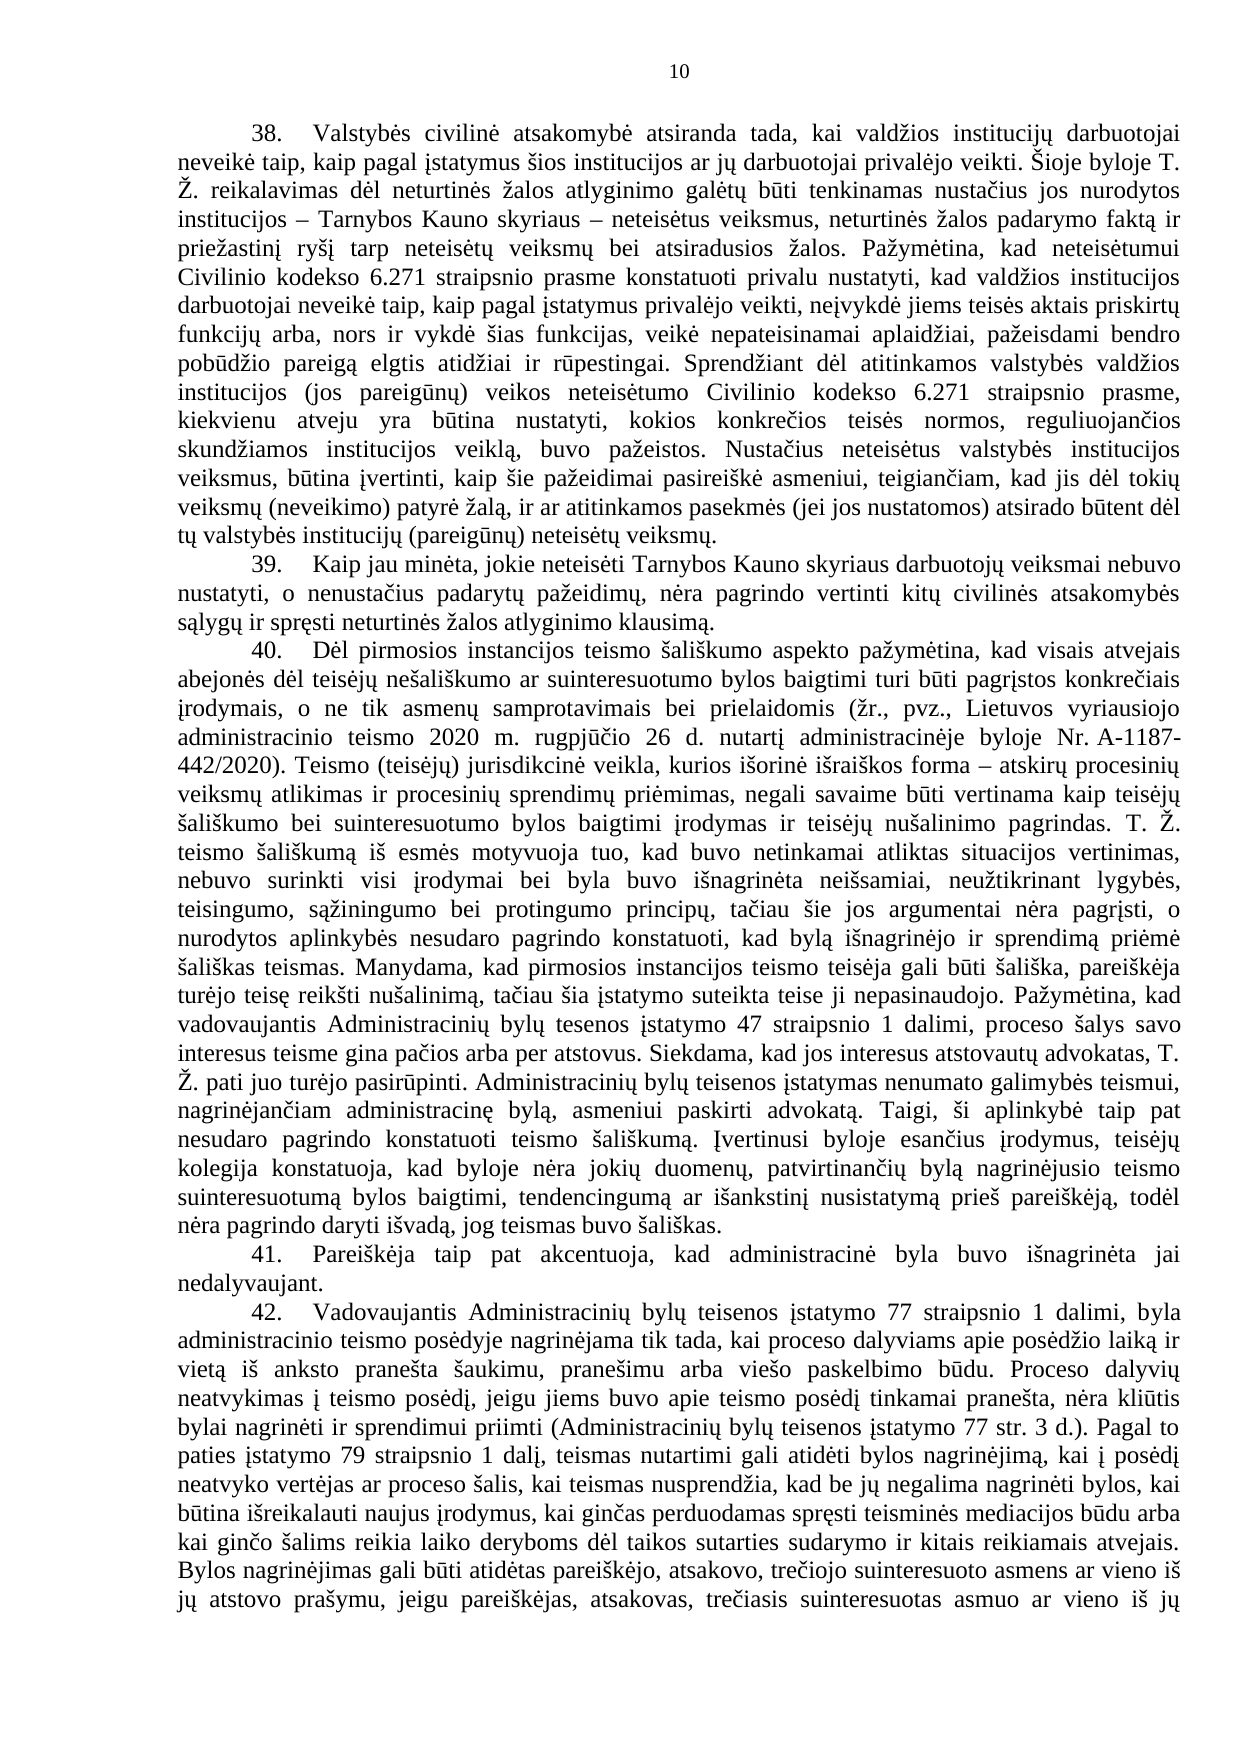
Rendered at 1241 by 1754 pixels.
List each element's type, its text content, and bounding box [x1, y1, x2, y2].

text 40. Dėl pirmosios instancijos teismo šališkumo aspekto pažymėtina, kad visais atvejais abejonės dėl teisėjų nešališkumo ar suinteresuotumo bylos baigtimi turi būti pagrįstos konkrečiais įrodymais, o ne tik asmenų samprotavimais bei prielaidomis (žr., pvz., Lietuvos vyriausiojo administracinio teismo 2020 m. rugpjūčio 26 d. nutartį administracinėje byloje Nr. A-1187-442/2020). Teismo (teisėjų) jurisdikcinė veikla, kurios išorinė išraiškos forma – atskirų procesinių veiksmų atlikimas ir procesinių sprendimų priėmimas, negali savaime būti vertinama kaip teisėjų šališkumo bei suinteresuotumo bylos baigtimi įrodymas ir teisėjų nušalinimo pagrindas. T. Ž. teismo šališkumą iš esmės motyvuoja tuo, kad buvo netinkamai atliktas situacijos vertinimas, nebuvo surinkti visi įrodymai bei byla buvo išnagrinėta neišsamiai, neužtikrinant lygybės, teisingumo, sąžiningumo bei protingumo principų, tačiau šie jos argumentai nėra pagrįsti, o nurodytos aplinkybės nesudaro pagrindo konstatuoti, kad bylą išnagrinėjo ir sprendimą priėmė šališkas teismas. Manydama, kad pirmosios instancijos teismo teisėja gali būti šališka, pareiškėja turėjo teisę reikšti nušalinimą, tačiau šia įstatymo suteikta teise ji nepasinaudojo. Pažymėtina, kad vadovaujantis Administracinių bylų tesenos įstatymo 47 straipsnio 1 dalimi, proceso šalys savo interesus teisme gina pačios arba per atstovus. Siekdama, kad jos interesus atstovautų advokatas, T. Ž. pati juo turėjo pasirūpinti. Administracinių bylų teisenos įstatymas nenumato galimybės teismui, nagrinėjančiam administracinę bylą, asmeniui paskirti advokatą. Taigi, ši aplinkybė taip pat nesudaro pagrindo konstatuoti teismo šališkumą. Įvertinusi byloje esančius įrodymus, teisėjų kolegija konstatuoja, kad byloje nėra jokių duomenų, patvirtinančių bylą nagrinėjusio teismo suinteresuotumą bylos baigtimi, tendencingumą ar išankstinį nusistatymą prieš pareiškėją, todėl nėra pagrindo daryti išvadą, jog teismas buvo šališkas. [177, 636, 1181, 1239]
text 38. Valstybės civilinė atsakomybė atsiranda tada, kai valdžios institucijų darbuotojai neveikė taip, kaip pagal įstatymus šios institucijos ar jų darbuotojai privalėjo veikti. Šioje byloje T. Ž. reikalavimas dėl neturtinės žalos atlyginimo galėtų būti tenkinamas nustačius jos nurodytos institucijos – Tarnybos Kauno skyriaus – neteisėtus veiksmus, neturtinės žalos padarymo faktą ir priežastinį ryšį tarp neteisėtų veiksmų bei atsiradusios žalos. Pažymėtina, kad neteisėtumui Civilinio kodekso 6.271 straipsnio prasme konstatuoti privalu nustatyti, kad valdžios institucijos darbuotojai neveikė taip, kaip pagal įstatymus privalėjo veikti, neįvykdė jiems teisės aktais priskirtų funkcijų arba, nors ir vykdė šias funkcijas, veikė nepateisinamai aplaidžiai, pažeisdami bendro pobūdžio pareigą elgtis atidžiai ir rūpestingai. Sprendžiant dėl atitinkamos valstybės valdžios institucijos (jos pareigūnų) veikos neteisėtumo Civilinio kodekso 6.271 straipsnio prasme, kiekvienu atveju yra būtina nustatyti, kokios konkrečios teisės normos, reguliuojančios skundžiamos institucijos veiklą, buvo pažeistos. Nustačius neteisėtus valstybės institucijos veiksmus, būtina įvertinti, kaip šie pažeidimai pasireiškė asmeniui, teigiančiam, kad jis dėl tokių veiksmų (neveikimo) patyrė žalą, ir ar atitinkamos pasekmės (jei jos nustatomos) atsirado būtent dėl tų valstybės institucijų (pareigūnų) neteisėtų veiksmų. [177, 118, 1181, 549]
text 39. Kaip jau minėta, jokie neteisėti Tarnybos Kauno skyriaus darbuotojų veiksmai nebuvo nustatyti, o nenustačius padarytų pažeidimų, nėra pagrindo vertinti kitų civilinės atsakomybės sąlygų ir spręsti neturtinės žalos atlyginimo klausimą. [177, 549, 1181, 636]
text 42. Vadovaujantis Administracinių bylų teisenos įstatymo 77 straipsnio 1 dalimi, byla administracinio teismo posėdyje nagrinėjama tik tada, kai proceso dalyviams apie posėdžio laiką ir vietą iš anksto pranešta šaukimu, pranešimu arba viešo paskelbimo būdu. Proceso dalyvių neatvykimas į teismo posėdį, jeigu jiems buvo apie teismo posėdį tinkamai pranešta, nėra kliūtis bylai nagrinėti ir sprendimui priimti (Administracinių bylų teisenos įstatymo 77 str. 3 d.). Pagal to paties įstatymo 79 straipsnio 1 dalį, teismas nutartimi gali atidėti bylos nagrinėjimą, kai į posėdį neatvyko vertėjas ar proceso šalis, kai teismas nusprendžia, kad be jų negalima nagrinėti bylos, kai būtina išreikalauti naujus įrodymus, kai ginčas perduodamas spręsti teisminės mediacijos būdu arba kai ginčo šalims reikia laiko deryboms dėl taikos sutarties sudarymo ir kitais reikiamais atvejais. Bylos nagrinėjimas gali būti atidėtas pareiškėjo, atsakovo, trečiojo suinteresuoto asmens ar vieno iš jų atstovo prašymu, jeigu pareiškėjas, atsakovas, trečiasis suinteresuotas asmuo ar vieno iš jų [177, 1297, 1181, 1613]
text 41. Pareiškėja taip pat akcentuoja, kad administracinė byla buvo išnagrinėta jai nedalyvaujant. [177, 1239, 1181, 1297]
